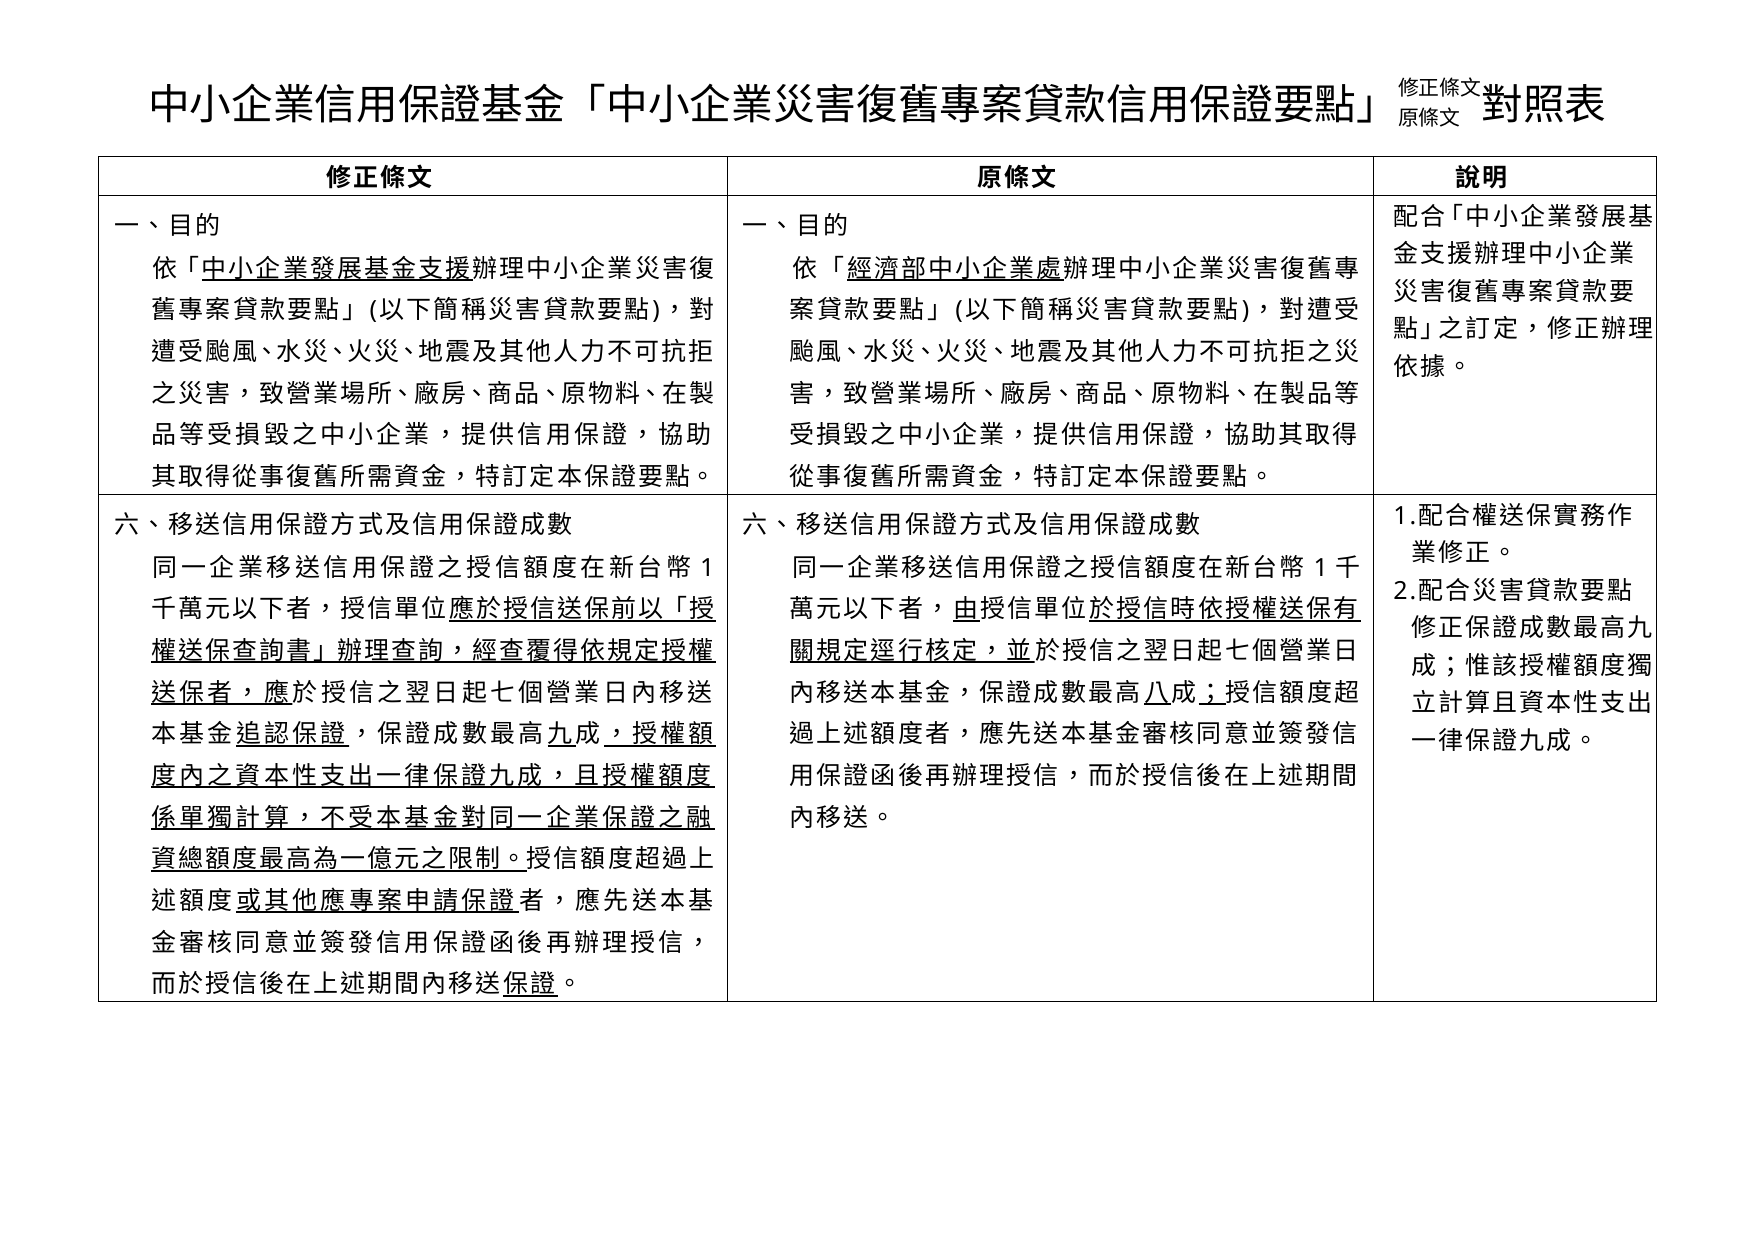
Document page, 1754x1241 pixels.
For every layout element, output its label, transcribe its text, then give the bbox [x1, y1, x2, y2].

table_cell 六、移送信用保證方式及信用保證成數 同一企業移送信用保證之授信額度在新台幣1千萬元以下者，由授信單位於授信時依授權送保有關規定逕行核定，並於授信之翌日起七個營業日內移送本基金，保證成數最高八成；授信額度超過上述額度者，應先送本基金審核同意並簽發信用保證函後再辦理授信，而於授信後在上述期間內移送。 [728, 495, 1373, 1001]
table_cell 1.配合權送保實務作業修正。 2.配合災害貸款要點修正保證成數最高九成；惟該授權額度獨立計算且資本性支出一律保證九成。 [1374, 495, 1656, 1001]
table_cell 一、目的 依「經濟部中小企業處辦理中小企業災害復舊專案貸款要點」(以下簡稱災害貸款要點)，對遭受颱風、水災、火災、地震及其他人力不可抗拒之災害，致營業場所、廠房、商品、原物料、在製品等受損毀之中小企業，提供信用保證，協助其取得從事復舊所需資金，特訂定本保證要點。 [728, 196, 1373, 494]
table_cell 配合「中小企業發展基金支援辦理中小企業災害復舊專案貸款要點」之訂定，修正辦理依據。 [1374, 196, 1656, 494]
table_header 修正條文 [99, 157, 727, 195]
table_header 說明 [1374, 157, 1656, 195]
table_cell 一、目的 依「中小企業發展基金支援辦理中小企業災害復舊專案貸款要點」(以下簡稱災害貸款要點)，對遭受颱風、水災、火災、地震及其他人力不可抗拒之災害，致營業場所、廠房、商品、原物料、在製品等受損毀之中小企業，提供信用保證，協助其取得從事復舊所需資金，特訂定本保證要點。 [99, 196, 727, 494]
table_cell 六、移送信用保證方式及信用保證成數 同一企業移送信用保證之授信額度在新台幣1千萬元以下者，授信單位應於授信送保前以「授權送保查詢書」辦理查詢，經查覆得依規定授權送保者，應於授信之翌日起七個營業日內移送本基金追認保證，保證成數最高九成，授權額度內之資本性支出一律保證九成，且授權額度係單獨計算，不受本基金對同一企業保證之融資總額度最高為一億元之限制。授信額度超過上述額度或其他應專案申請保證者，應先送本基金審核同意並簽發信用保證函後再辦理授信，而於授信後在上述期間內移送保證。 [99, 495, 727, 1001]
table_header 原條文 [728, 157, 1373, 195]
